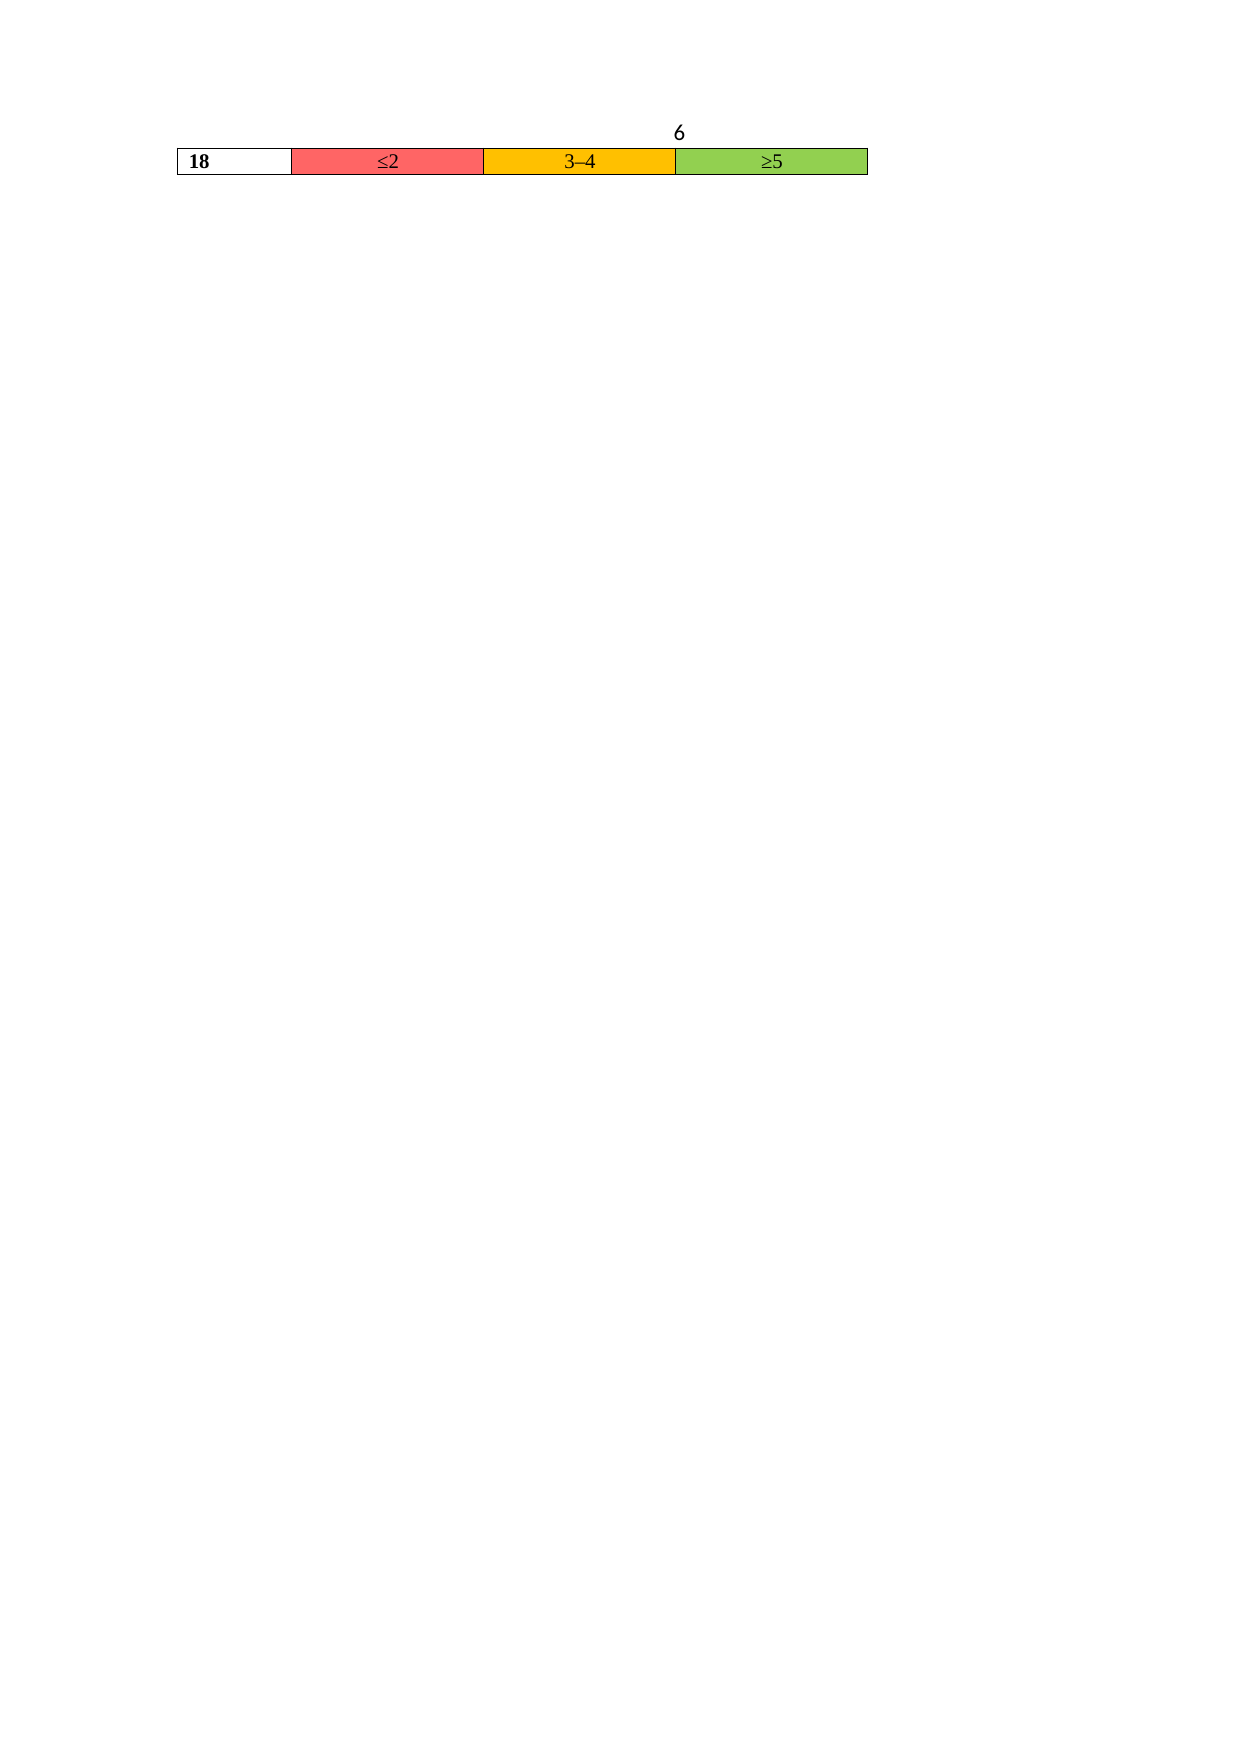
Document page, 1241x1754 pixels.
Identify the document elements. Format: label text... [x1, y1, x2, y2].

table_cell ≤2 [292, 149, 483, 174]
table_cell 3–4 [484, 149, 675, 174]
table_cell 18 [178, 149, 291, 174]
table_cell ≥5 [676, 149, 867, 174]
